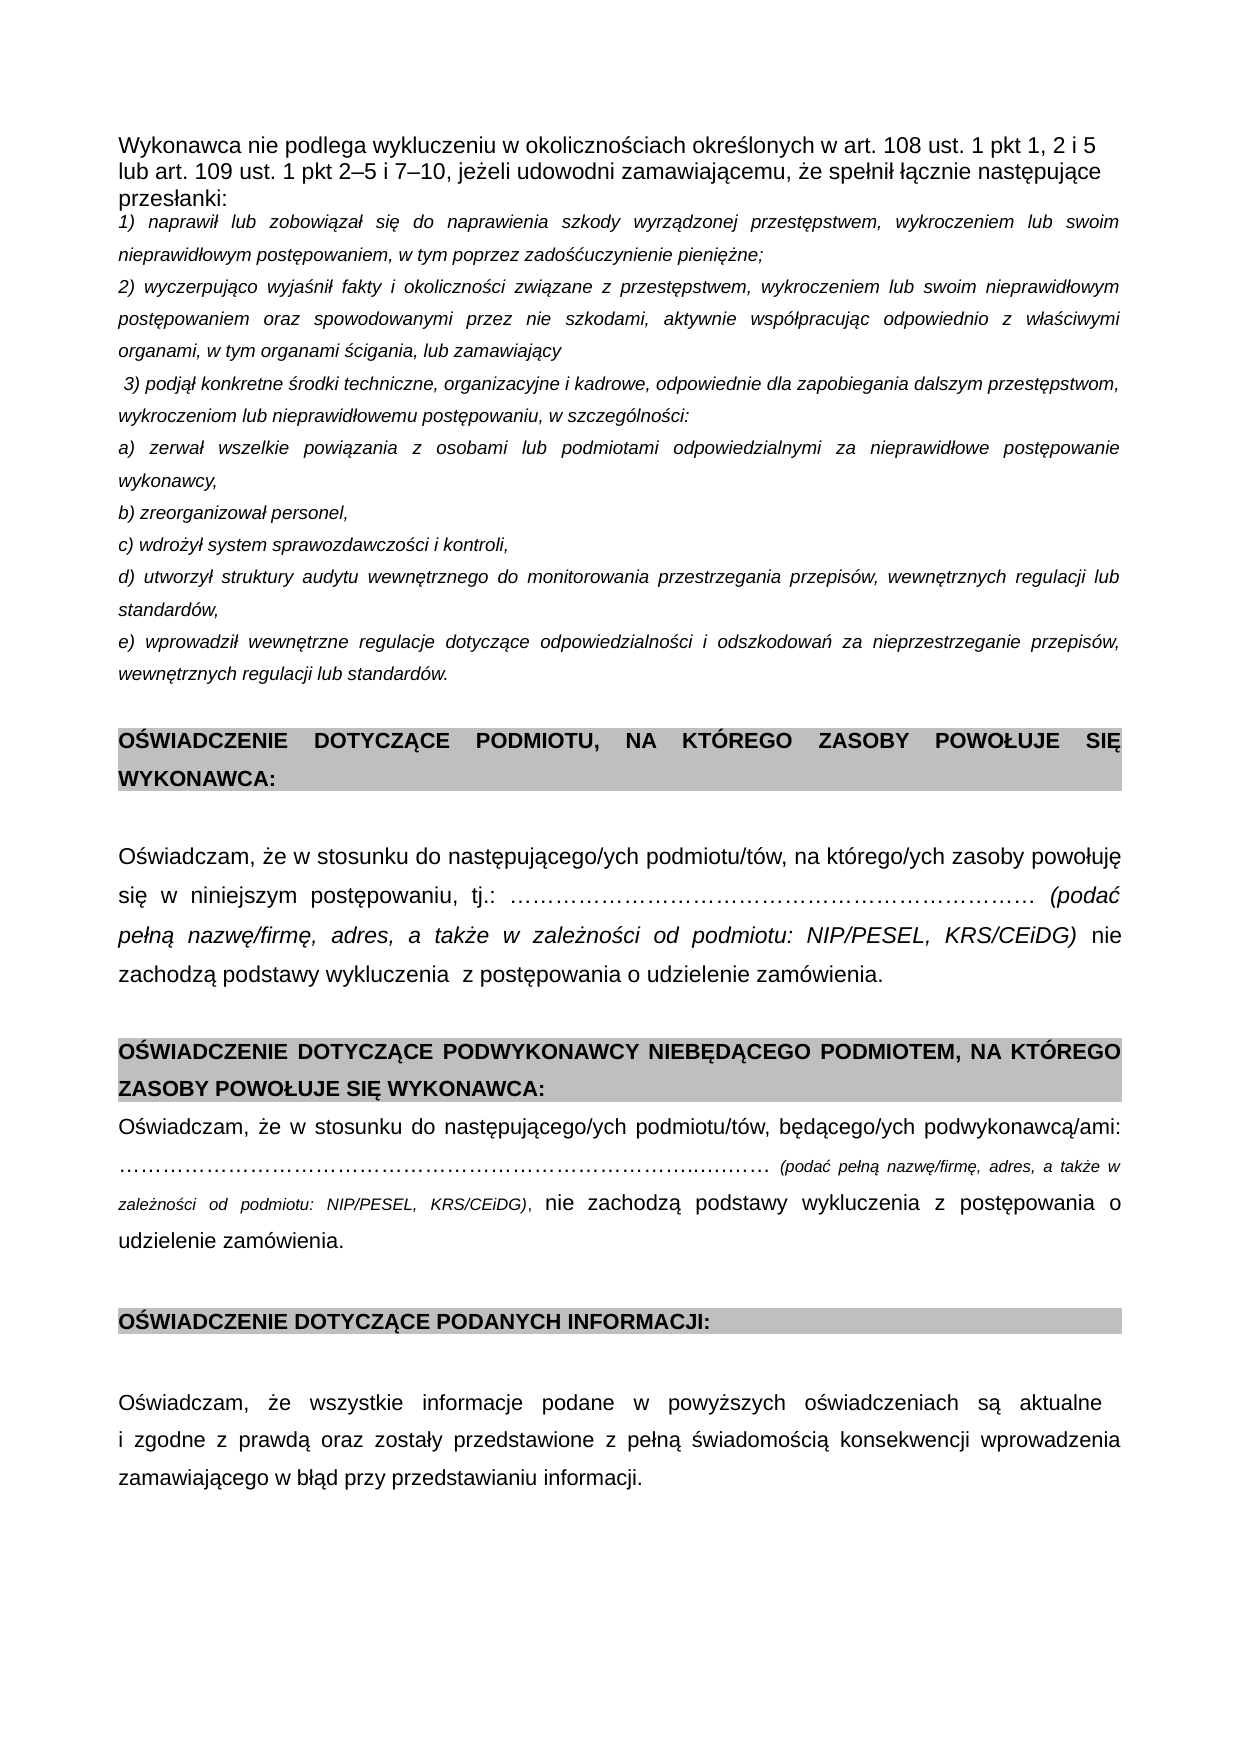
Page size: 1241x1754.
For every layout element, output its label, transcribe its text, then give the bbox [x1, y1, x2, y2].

text Wykonawca nie podlega wykluczeniu w okolicznościach określonych w art. 108 ust. 1 pkt 1, 2 i 5 lub art. 109 ust. 1 pkt 2‒5 i 7‒10, jeżeli udowodni zamawiającemu, że spełnił łącznie następujące przesłanki: [118, 132, 1122, 211]
text b) zreorganizował personel, [118, 502, 1122, 523]
text OŚWIADCZENIE DOTYCZĄCE PODANYCH INFORMACJI: [118, 1308, 1122, 1334]
text e) wprowadził wewnętrzne regulacje dotyczące odpowiedzialności i odszkodowań za nieprzestrzeganie przepisów, wewnętrznych regulacji lub standardów. [118, 631, 1122, 685]
text OŚWIADCZENIE DOTYCZĄCE PODMIOTU, NA KTÓREGO ZASOBY POWOŁUJE SIĘ WYKONAWCA: [118, 728, 1122, 791]
text Oświadczam, że wszystkie informacje podane w powyższych oświadczeniach są aktualne i zgodne z prawdą oraz zostały przedstawione z pełną świadomością konsekwencji wprowadzenia zamawiającego w błąd przy przedstawianiu informacji. [118, 1389, 1122, 1490]
text a) zerwał wszelkie powiązania z osobami lub podmiotami odpowiedzialnymi za nieprawidłowe postępowanie wykonawcy, [118, 437, 1122, 491]
text Oświadczam, że w stosunku do następującego/ych podmiotu/tów, będącego/ych podwykonawcą/ami: ……………………………………………………………………..….…… (podać pełną nazwę/firmę, adres, a także w zależności od podmiotu: NIP/PESEL, KRS/CEiDG), nie zachodzą podstawy wykluczenia z postępowania o udzielenie zamówienia. [118, 1114, 1122, 1253]
text c) wdrożył system sprawozdawczości i kontroli, [118, 534, 1122, 556]
text Oświadczam, że w stosunku do następującego/ych podmiotu/tów, na którego/ych zasoby powołuję się w niniejszym postępowaniu, tj.: …………………………………………………………… (podać pełną nazwę/firmę, adres, a także w zależności od podmiotu: NIP/PESEL, KRS/CEiDG) nie zachodzą podstawy wykluczenia z postępowania o udzielenie zamówienia. [118, 843, 1122, 988]
text 3) podjął konkretne środki techniczne, organizacyjne i kadrowe, odpowiednie dla zapobiegania dalszym przestępstwom, wykroczeniom lub nieprawidłowemu postępowaniu, w szczególności: [118, 372, 1122, 426]
text 2) wyczerpująco wyjaśnił fakty i okoliczności związane z przestępstwem, wykroczeniem lub swoim nieprawidłowym postępowaniem oraz spowodowanymi przez nie szkodami, aktywnie współpracując odpowiednio z właściwymi organami, w tym organami ścigania, lub zamawiający [118, 276, 1122, 362]
text OŚWIADCZENIE DOTYCZĄCE PODWYKONAWCY NIEBĘDĄCEGO PODMIOTEM, NA KTÓREGO ZASOBY POWOŁUJE SIĘ WYKONAWCA: [118, 1038, 1122, 1102]
text 1) naprawił lub zobowiązał się do naprawienia szkody wyrządzonej przestępstwem, wykroczeniem lub swoim nieprawidłowym postępowaniem, w tym poprzez zadośćuczynienie pieniężne; [118, 211, 1122, 265]
text d) utworzył struktury audytu wewnętrznego do monitorowania przestrzegania przepisów, wewnętrznych regulacji lub standardów, [118, 566, 1122, 620]
